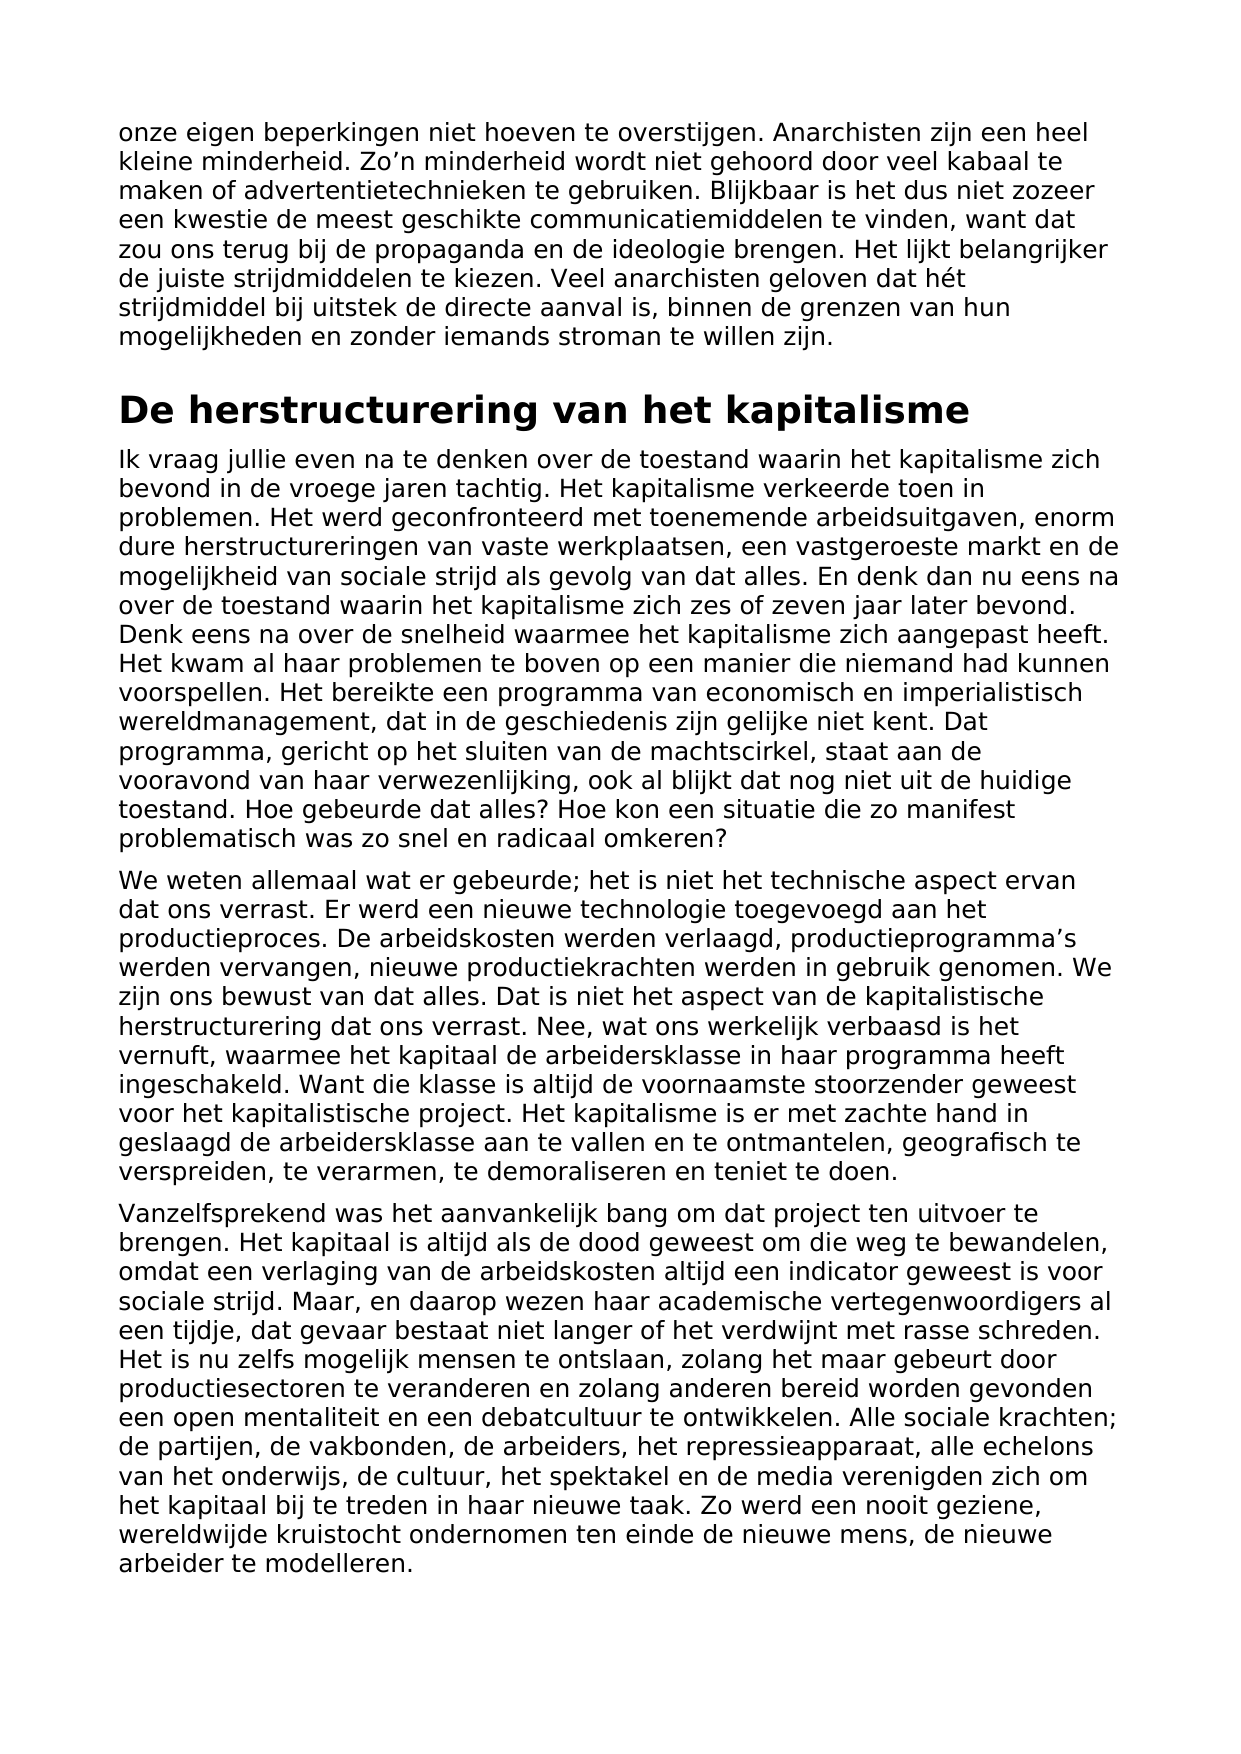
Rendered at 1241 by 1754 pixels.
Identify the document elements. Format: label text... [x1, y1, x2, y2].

subtitle De herstructurering van het kapitalisme [118, 389, 1122, 433]
text We weten allemaal wat er gebeurde; het is niet het technische aspect ervan dat ons verrast. Er werd een nieuwe technologie toegevoegd aan het productieproces. De arbeidskosten werden verlaagd, productieprogramma’s werden vervangen, nieuwe productiekrachten werden in gebruik genomen. We zijn ons bewust van dat alles. Dat is niet het aspect van de kapitalistische herstructurering dat ons verrast. Nee, wat ons werkelijk verbaasd is het vernuft, waarmee het kapitaal de arbeidersklasse in haar programma heeft ingeschakeld. Want die klasse is altijd de voornaamste stoorzender geweest voor het kapitalistische project. Het kapitalisme is er met zachte hand in geslaagd de arbeidersklasse aan te vallen en te ontmantelen, geografisch te verspreiden, te verarmen, te demoraliseren en teniet te doen. [118, 866, 1122, 1187]
text Ik vraag jullie even na te denken over de toestand waarin het kapitalisme zich bevond in de vroege jaren tachtig. Het kapitalisme verkeerde toen in problemen. Het werd geconfronteerd met toenemende arbeidsuitgaven, enorm dure herstructureringen van vaste werkplaatsen, een vastgeroeste markt en de mogelijkheid van sociale strijd als gevolg van dat alles. En denk dan nu eens na over de toestand waarin het kapitalisme zich zes of zeven jaar later bevond. Denk eens na over de snelheid waarmee het kapitalisme zich aangepast heeft. Het kwam al haar problemen te boven op een manier die niemand had kunnen voorspellen. Het bereikte een programma van economisch en imperialistisch wereldmanagement, dat in de geschiedenis zijn gelijke niet kent. Dat programma, gericht op het sluiten van de machtscirkel, staat aan de vooravond van haar verwezenlijking, ook al blijkt dat nog niet uit de huidige toestand. Hoe gebeurde dat alles? Hoe kon een situatie die zo manifest problematisch was zo snel en radicaal omkeren? [118, 445, 1122, 853]
text onze eigen beperkingen niet hoeven te overstijgen. Anarchisten zijn een heel kleine minderheid. Zo’n minderheid wordt niet gehoord door veel kabaal te maken of advertentietechnieken te gebruiken. Blijkbaar is het dus niet zozeer een kwestie de meest geschikte communicatiemiddelen te vinden, want dat zou ons terug bij de propaganda en de ideologie brengen. Het lijkt belangrijker de juiste strijdmiddelen te kiezen. Veel anarchisten geloven dat hét strijdmiddel bij uitstek de directe aanval is, binnen de grenzen van hun mogelijkheden en zonder iemands stroman te willen zijn. [118, 118, 1122, 351]
text Vanzelfsprekend was het aanvankelijk bang om dat project ten uitvoer te brengen. Het kapitaal is altijd als de dood geweest om die weg te bewandelen, omdat een verlaging van de arbeidskosten altijd een indicator geweest is voor sociale strijd. Maar, en daarop wezen haar academische vertegenwoordigers al een tijdje, dat gevaar bestaat niet langer of het verdwijnt met rasse schreden. Het is nu zelfs mogelijk mensen te ontslaan, zolang het maar gebeurt door productiesectoren te veranderen en zolang anderen bereid worden gevonden een open mentaliteit en een debatcultuur te ontwikkelen. Alle sociale krachten; de partijen, de vakbonden, de arbeiders, het repressieapparaat, alle echelons van het onderwijs, de cultuur, het spektakel en de media verenigden zich om het kapitaal bij te treden in haar nieuwe taak. Zo werd een nooit geziene, wereldwijde kruistocht ondernomen ten einde de nieuwe mens, de nieuwe arbeider te modelleren. [118, 1199, 1122, 1578]
